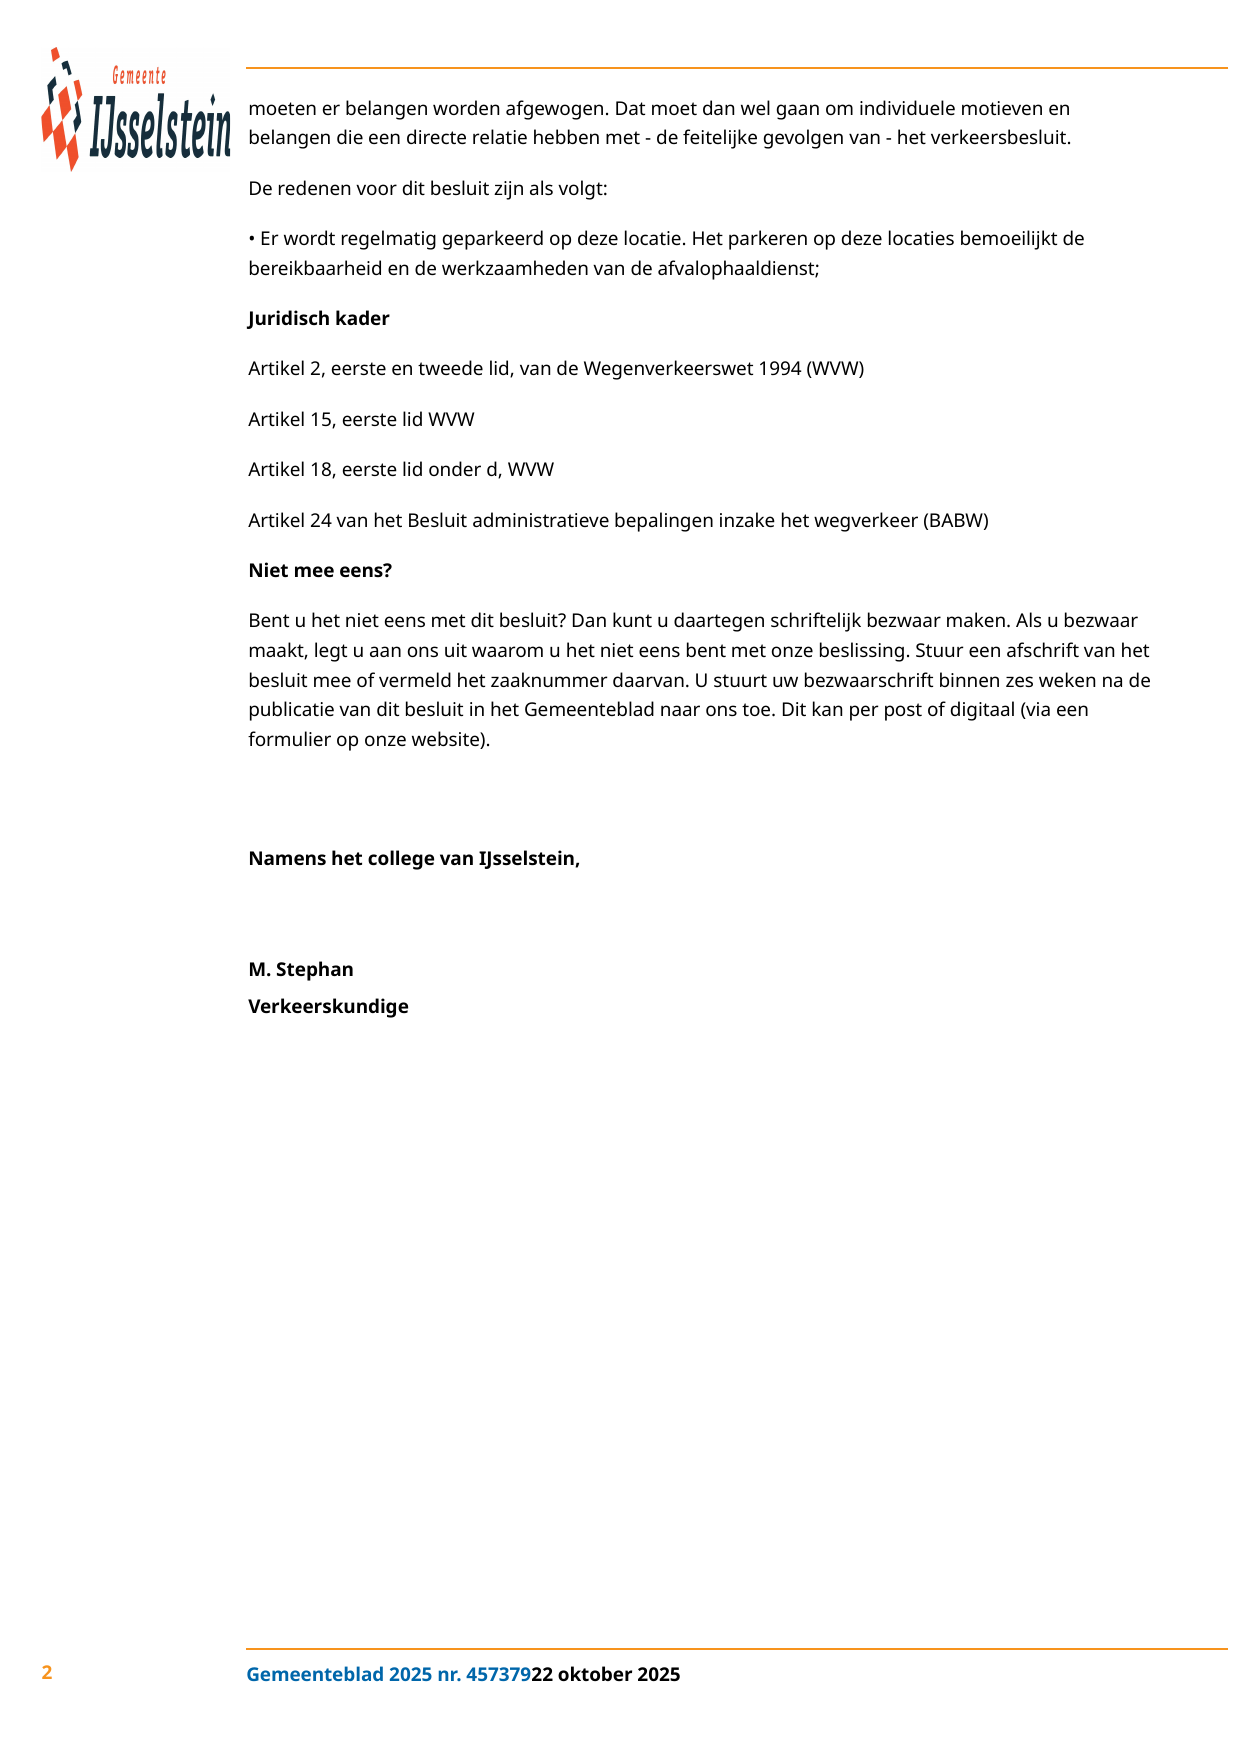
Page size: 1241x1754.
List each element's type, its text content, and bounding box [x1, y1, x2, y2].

text Artikel 15, eerste lid WVW [248, 406, 1152, 432]
text Bent u het niet eens met dit besluit? Dan kunt u daartegen schriftelijk bezwaar maken. Als u bezwaar maakt, legt u aan ons uit waarom u het niet eens bent met onze beslissing. Stuur een afschrift van het besluit mee of vermeld het zaaknummer daarvan. U stuurt uw bezwaarschrift binnen zes weken na de publicatie van dit besluit in het Gemeenteblad naar ons toe. Dit kan per post of digitaal (via een formulier op onze website). [248, 608, 1152, 752]
text Artikel 18, eerste lid onder d, WVW [248, 456, 1152, 482]
picture [41, 47, 231, 172]
text De redenen voor dit besluit zijn als volgt: [248, 175, 1152, 201]
text moeten er belangen worden afgewogen. Dat moet dan wel gaan om individuele motieven en belangen die een directe relatie hebben met - de feitelijke gevolgen van - het verkeersbesluit. [248, 95, 1152, 150]
text Verkeerskundige [248, 998, 1152, 1017]
text Artikel 24 van het Besluit administratieve bepalingen inzake het wegverkeer (BABW) [248, 507, 1152, 533]
text Niet mee eens? [248, 557, 1152, 583]
text • Er wordt regelmatig geparkeerd op deze locatie. Het parkeren op deze locaties bemoeilijkt de bereikbaarheid en de werkzaamheden van de afvalophaaldienst; [248, 225, 1152, 281]
text Namens het college van IJsselstein, [248, 850, 1152, 869]
text Juridisch kader [248, 305, 1152, 331]
text Artikel 2, eerste en tweede lid, van de Wegenverkeerswet 1994 (WVW) [248, 356, 1152, 381]
text M. Stephan [248, 961, 1152, 980]
